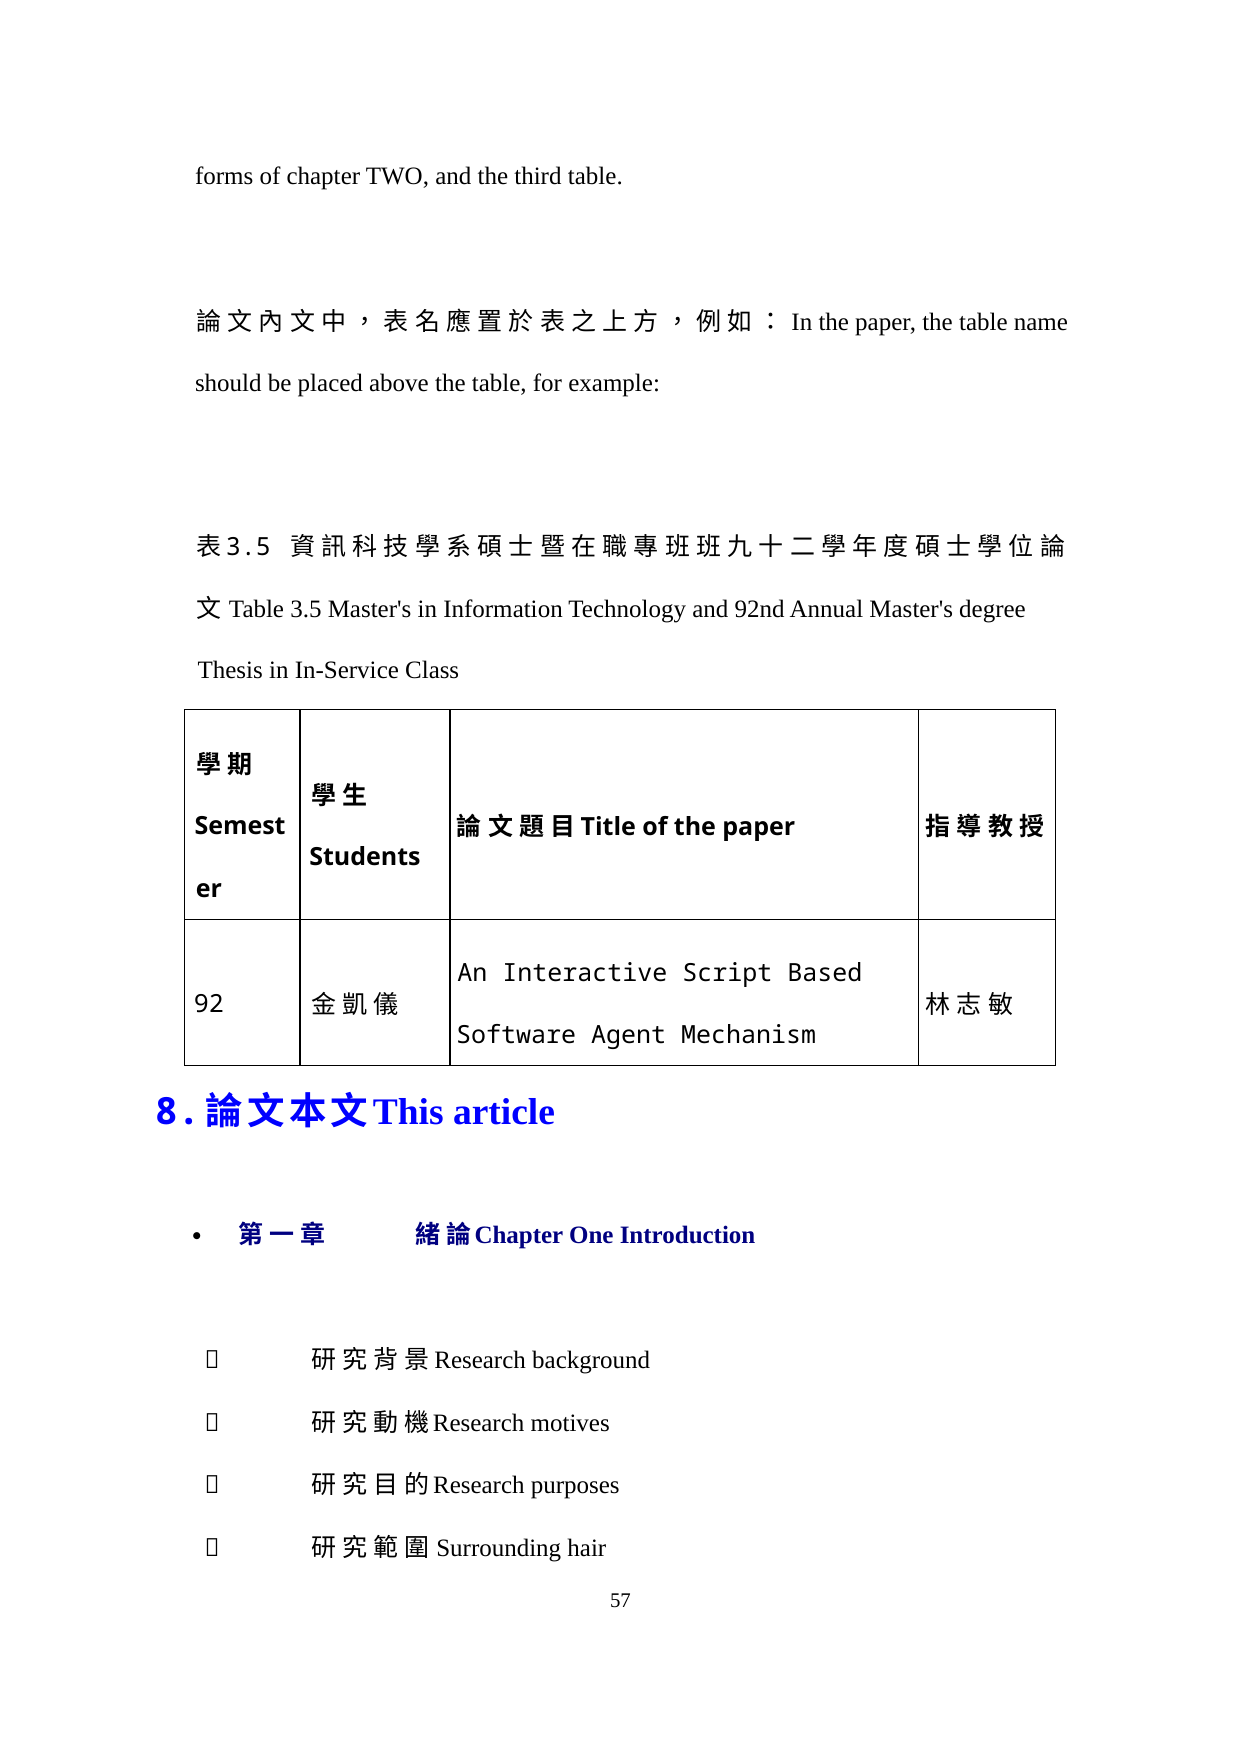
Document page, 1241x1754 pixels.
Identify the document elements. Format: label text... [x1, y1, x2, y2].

table_header 學生Students [301, 710, 449, 918]
table_header 指導教授 [919, 710, 1055, 918]
text forms of chapter TWO, and the third table. [189, 134, 1089, 197]
text  研究目的Research purposes [201, 1441, 1089, 1504]
text  研究範圍Surrounding hair [201, 1504, 1089, 1566]
table_cell An Interactive Script Based Software Agent Mechanism [451, 920, 918, 1065]
text  研究動機Research motives [201, 1379, 1089, 1441]
table_cell 92 [185, 920, 299, 1065]
table_header 學期Semester [185, 710, 299, 918]
text  研究背景Research background [201, 1316, 1089, 1379]
table_header 論文題目Title of the paper [451, 710, 918, 918]
table_cell 金凱儀 [301, 920, 449, 1065]
table_cell 林志敏 [919, 920, 1055, 1065]
text 8.論文本文This article [151, 1066, 1089, 1129]
list 第一章 緒論Chapter One Introduction [189, 1191, 1089, 1254]
text 表3.5 資訊科技學系碩士暨在職專班班九十二學年度碩士學位論文Table 3.5 Master's in Information Technology and 92nd Annual Master's degree Thesis in In-Service Class [189, 503, 1089, 690]
text 論文內文中，表名應置於表之上方，例如：In the paper, the table name should be placed above the table, for example: [189, 278, 1089, 403]
